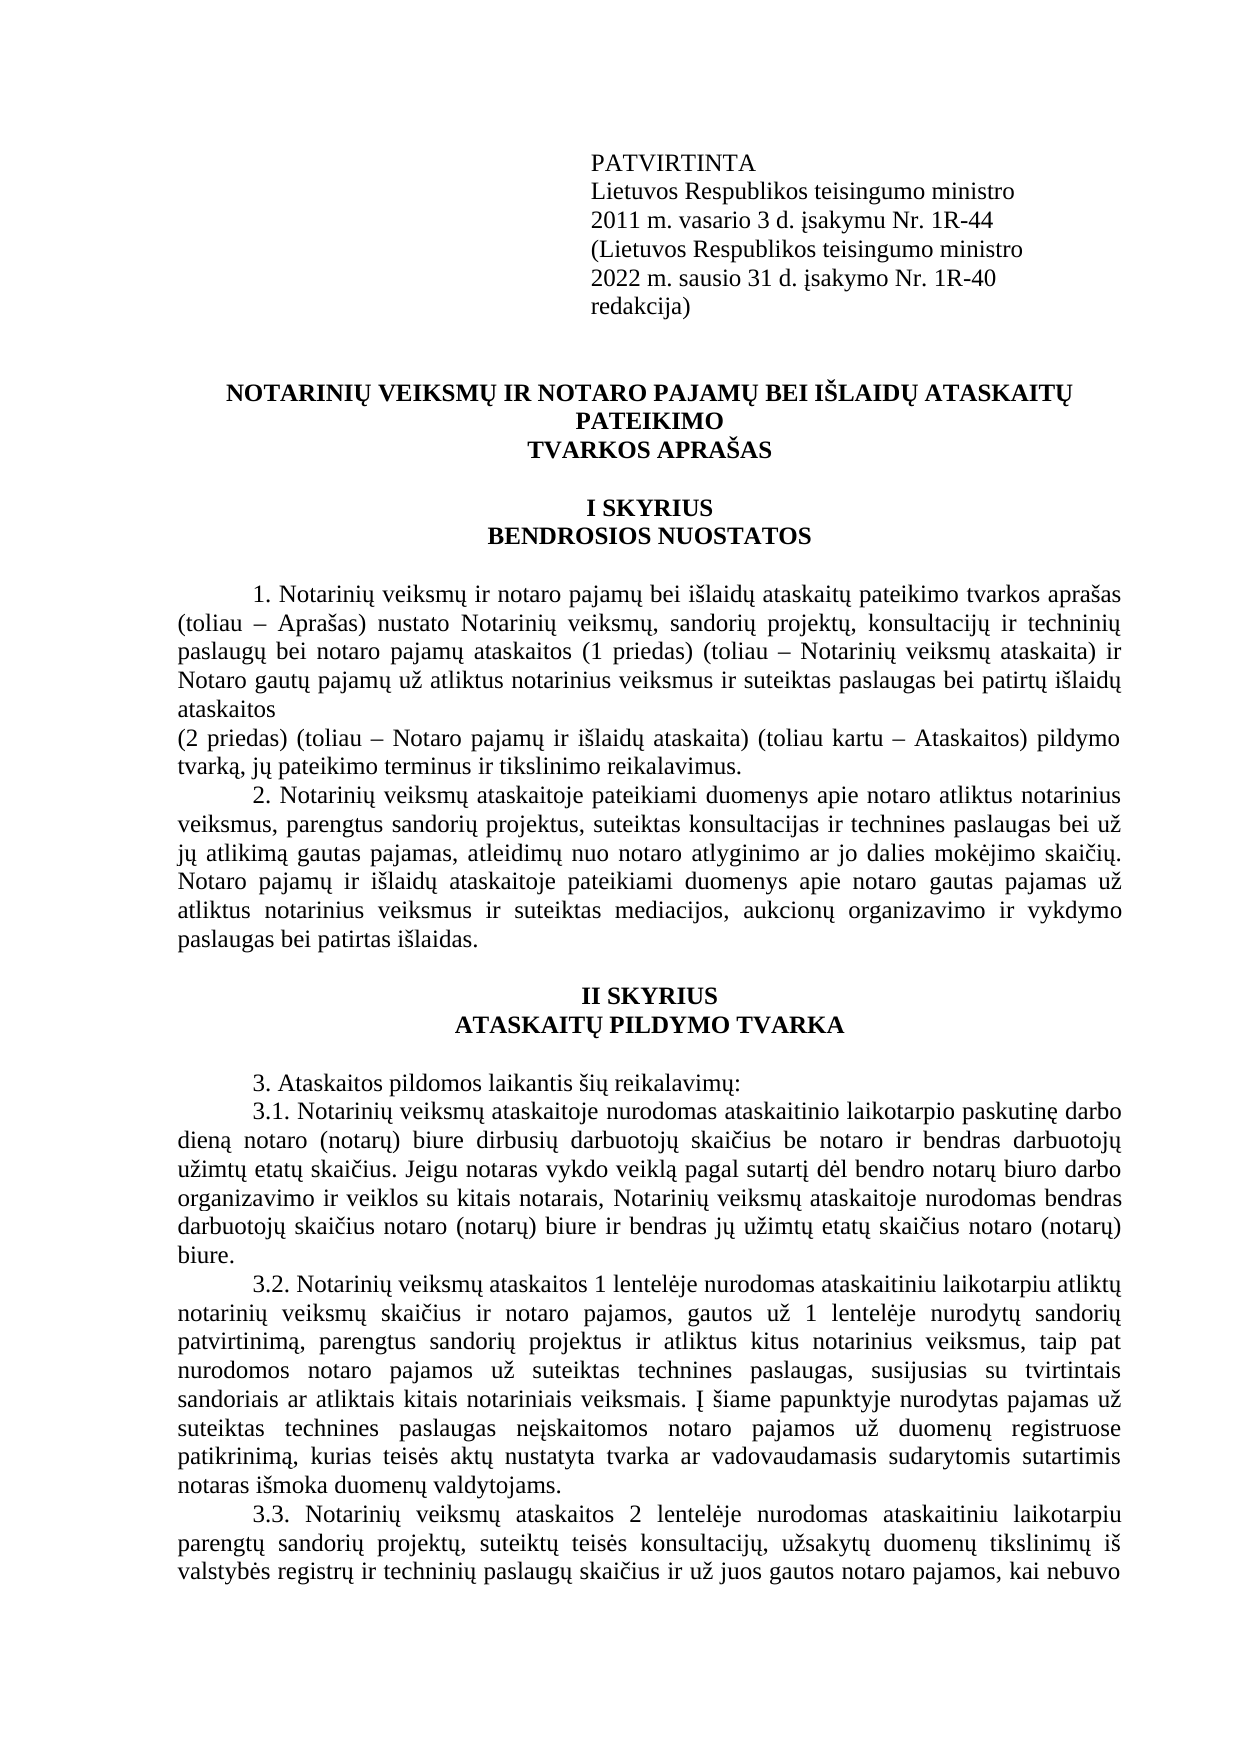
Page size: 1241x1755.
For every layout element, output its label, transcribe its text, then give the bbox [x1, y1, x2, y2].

text II SKYRIUS [177, 981, 1122, 1010]
text PATVIRTINTA [591, 148, 1122, 176]
text 3.3. Notarinių veiksmų ataskaitos 2 lentelėje nurodomas ataskaitiniu laikotarpiu parengtų sandorių projektų, suteiktų teisės konsultacijų, užsakytų duomenų tikslinimų iš valstybės registrų ir techninių paslaugų skaičius ir už juos gautos notaro pajamos, kai nebuvo [177, 1499, 1122, 1585]
text Lietuvos Respublikos teisingumo ministro [591, 176, 1122, 205]
text ATASKAITŲ PILDYMO TVARKA [177, 1010, 1122, 1039]
text 3.2. Notarinių veiksmų ataskaitos 1 lentelėje nurodomas ataskaitiniu laikotarpiu atliktų notarinių veiksmų skaičius ir notaro pajamos, gautos už 1 lentelėje nurodytų sandorių patvirtinimą, parengtus sandorių projektus ir atliktus kitus notarinius veiksmus, taip pat nurodomos notaro pajamos už suteiktas technines paslaugas, susijusias su tvirtintais sandoriais ar atliktais kitais notariniais veiksmais. Į šiame papunktyje nurodytas pajamas už suteiktas technines paslaugas neįskaitomos notaro pajamos už duomenų registruose patikrinimą, kurias teisės aktų nustatyta tvarka ar vadovaudamasis sudarytomis sutartimis notaras išmoka duomenų valdytojams. [177, 1269, 1122, 1499]
text 2. Notarinių veiksmų ataskaitoje pateikiami duomenys apie notaro atliktus notarinius veiksmus, parengtus sandorių projektus, suteiktas konsultacijas ir technines paslaugas bei už jų atlikimą gautas pajamas, atleidimų nuo notaro atlyginimo ar jo dalies mokėjimo skaičių. Notaro pajamų ir išlaidų ataskaitoje pateikiami duomenys apie notaro gautas pajamas už atliktus notarinius veiksmus ir suteiktas mediacijos, aukcionų organizavimo ir vykdymo paslaugas bei patirtas išlaidas. [177, 780, 1122, 953]
text NOTARINIŲ VEIKSMŲ IR NOTARO PAJAMŲ BEI IŠLAIDŲ ATASKAITŲ PATEIKIMO [177, 378, 1122, 435]
text 1. Notarinių veiksmų ir notaro pajamų bei išlaidų ataskaitų pateikimo tvarkos aprašas (toliau – Aprašas) nustato Notarinių veiksmų, sandorių projektų, konsultacijų ir techninių paslaugų bei notaro pajamų ataskaitos (1 priedas) (toliau – Notarinių veiksmų ataskaita) ir Notaro gautų pajamų už atliktus notarinius veiksmus ir suteiktas paslaugas bei patirtų išlaidų ataskaitos (2 priedas) (toliau – Notaro pajamų ir išlaidų ataskaita) (toliau kartu – Ataskaitos) pildymo tvarką, jų pateikimo terminus ir tikslinimo reikalavimus. [177, 579, 1122, 780]
text redakcija) [591, 291, 1122, 320]
text 2011 m. vasario 3 d. įsakymu Nr. 1R-44 [591, 205, 1122, 234]
text TVARKOS APRAŠAS [177, 435, 1122, 464]
text I SKYRIUS [177, 493, 1122, 521]
text 3.1. Notarinių veiksmų ataskaitoje nurodomas ataskaitinio laikotarpio paskutinę darbo dieną notaro (notarų) biure dirbusių darbuotojų skaičius be notaro ir bendras darbuotojų užimtų etatų skaičius. Jeigu notaras vykdo veiklą pagal sutartį dėl bendro notarų biuro darbo organizavimo ir veiklos su kitais notarais, Notarinių veiksmų ataskaitoje nurodomas bendras darbuotojų skaičius notaro (notarų) biure ir bendras jų užimtų etatų skaičius notaro (notarų) biure. [177, 1096, 1122, 1269]
text 2022 m. sausio 31 d. įsakymo Nr. 1R-40 [591, 263, 1122, 291]
text BENDROSIOS NUOSTATOS [177, 521, 1122, 550]
text (Lietuvos Respublikos teisingumo ministro [591, 234, 1122, 263]
text 3. Ataskaitos pildomos laikantis šių reikalavimų: [177, 1068, 1122, 1096]
